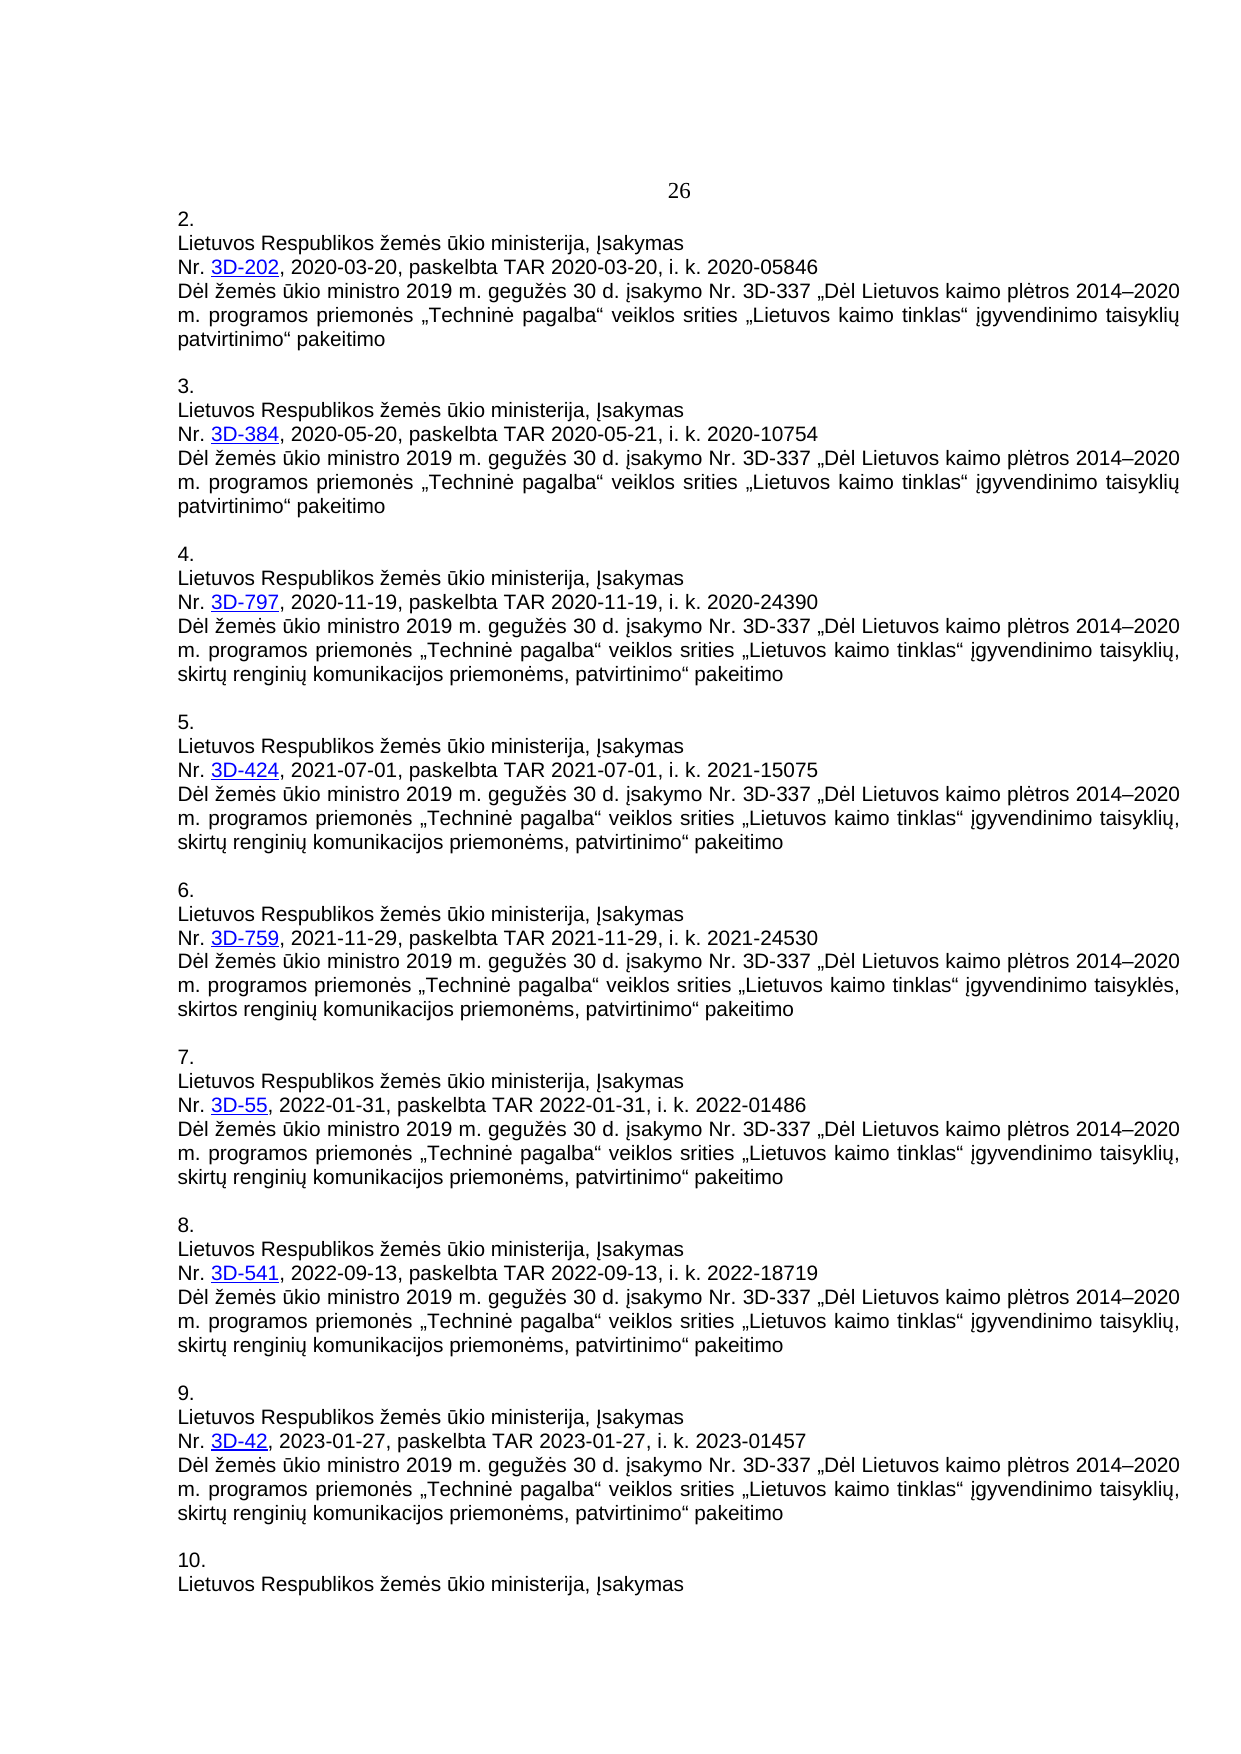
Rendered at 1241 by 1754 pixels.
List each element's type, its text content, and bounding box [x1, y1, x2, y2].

text 5. [177, 710, 1181, 734]
text 9. [177, 1381, 1181, 1404]
text Nr. 3D-42, 2023-01-27, paskelbta TAR 2023-01-27, i. k. 2023-01457 [177, 1428, 1181, 1452]
text Lietuvos Respublikos žemės ūkio ministerija, Įsakymas [177, 1572, 1181, 1596]
text Dėl žemės ūkio ministro 2019 m. gegužės 30 d. įsakymo Nr. 3D-337 „Dėl Lietuvos kaimo plėtros 2014–2020 m. programos priemonės „Techninė pagalba“ veiklos srities „Lietuvos kaimo tinklas“ įgyvendinimo taisyklių patvirtinimo“ pakeitimo [177, 278, 1181, 350]
text Dėl žemės ūkio ministro 2019 m. gegužės 30 d. įsakymo Nr. 3D-337 „Dėl Lietuvos kaimo plėtros 2014–2020 m. programos priemonės „Techninė pagalba“ veiklos srities „Lietuvos kaimo tinklas“ įgyvendinimo taisyklių, skirtų renginių komunikacijos priemonėms, patvirtinimo“ pakeitimo [177, 614, 1181, 686]
text 8. [177, 1213, 1181, 1237]
text Dėl žemės ūkio ministro 2019 m. gegužės 30 d. įsakymo Nr. 3D-337 „Dėl Lietuvos kaimo plėtros 2014–2020 m. programos priemonės „Techninė pagalba“ veiklos srities „Lietuvos kaimo tinklas“ įgyvendinimo taisyklės, skirtos renginių komunikacijos priemonėms, patvirtinimo“ pakeitimo [177, 949, 1181, 1021]
text Dėl žemės ūkio ministro 2019 m. gegužės 30 d. įsakymo Nr. 3D-337 „Dėl Lietuvos kaimo plėtros 2014–2020 m. programos priemonės „Techninė pagalba“ veiklos srities „Lietuvos kaimo tinklas“ įgyvendinimo taisyklių, skirtų renginių komunikacijos priemonėms, patvirtinimo“ pakeitimo [177, 782, 1181, 853]
text Nr. 3D-759, 2021-11-29, paskelbta TAR 2021-11-29, i. k. 2021-24530 [177, 925, 1181, 949]
text Lietuvos Respublikos žemės ūkio ministerija, Įsakymas [177, 231, 1181, 254]
text Lietuvos Respublikos žemės ūkio ministerija, Įsakymas [177, 1404, 1181, 1428]
text 4. [177, 542, 1181, 566]
text 7. [177, 1045, 1181, 1069]
text Nr. 3D-202, 2020-03-20, paskelbta TAR 2020-03-20, i. k. 2020-05846 [177, 254, 1181, 278]
text Dėl žemės ūkio ministro 2019 m. gegužės 30 d. įsakymo Nr. 3D-337 „Dėl Lietuvos kaimo plėtros 2014–2020 m. programos priemonės „Techninė pagalba“ veiklos srities „Lietuvos kaimo tinklas“ įgyvendinimo taisyklių, skirtų renginių komunikacijos priemonėms, patvirtinimo“ pakeitimo [177, 1452, 1181, 1524]
text Dėl žemės ūkio ministro 2019 m. gegužės 30 d. įsakymo Nr. 3D-337 „Dėl Lietuvos kaimo plėtros 2014–2020 m. programos priemonės „Techninė pagalba“ veiklos srities „Lietuvos kaimo tinklas“ įgyvendinimo taisyklių, skirtų renginių komunikacijos priemonėms, patvirtinimo“ pakeitimo [177, 1285, 1181, 1357]
text Nr. 3D-541, 2022-09-13, paskelbta TAR 2022-09-13, i. k. 2022-18719 [177, 1261, 1181, 1285]
text 2. [177, 207, 1181, 231]
text Nr. 3D-384, 2020-05-20, paskelbta TAR 2020-05-21, i. k. 2020-10754 [177, 422, 1181, 446]
text 6. [177, 877, 1181, 901]
text Lietuvos Respublikos žemės ūkio ministerija, Įsakymas [177, 1237, 1181, 1261]
text 3. [177, 374, 1181, 398]
text Lietuvos Respublikos žemės ūkio ministerija, Įsakymas [177, 566, 1181, 590]
text Lietuvos Respublikos žemės ūkio ministerija, Įsakymas [177, 1069, 1181, 1093]
text Dėl žemės ūkio ministro 2019 m. gegužės 30 d. įsakymo Nr. 3D-337 „Dėl Lietuvos kaimo plėtros 2014–2020 m. programos priemonės „Techninė pagalba“ veiklos srities „Lietuvos kaimo tinklas“ įgyvendinimo taisyklių patvirtinimo“ pakeitimo [177, 446, 1181, 518]
text Nr. 3D-55, 2022-01-31, paskelbta TAR 2022-01-31, i. k. 2022-01486 [177, 1093, 1181, 1117]
text Dėl žemės ūkio ministro 2019 m. gegužės 30 d. įsakymo Nr. 3D-337 „Dėl Lietuvos kaimo plėtros 2014–2020 m. programos priemonės „Techninė pagalba“ veiklos srities „Lietuvos kaimo tinklas“ įgyvendinimo taisyklių, skirtų renginių komunikacijos priemonėms, patvirtinimo“ pakeitimo [177, 1117, 1181, 1189]
text Lietuvos Respublikos žemės ūkio ministerija, Įsakymas [177, 734, 1181, 758]
text Lietuvos Respublikos žemės ūkio ministerija, Įsakymas [177, 398, 1181, 422]
text Lietuvos Respublikos žemės ūkio ministerija, Įsakymas [177, 901, 1181, 925]
text 10. [177, 1548, 1181, 1572]
text Nr. 3D-797, 2020-11-19, paskelbta TAR 2020-11-19, i. k. 2020-24390 [177, 590, 1181, 614]
text Nr. 3D-424, 2021-07-01, paskelbta TAR 2021-07-01, i. k. 2021-15075 [177, 758, 1181, 782]
